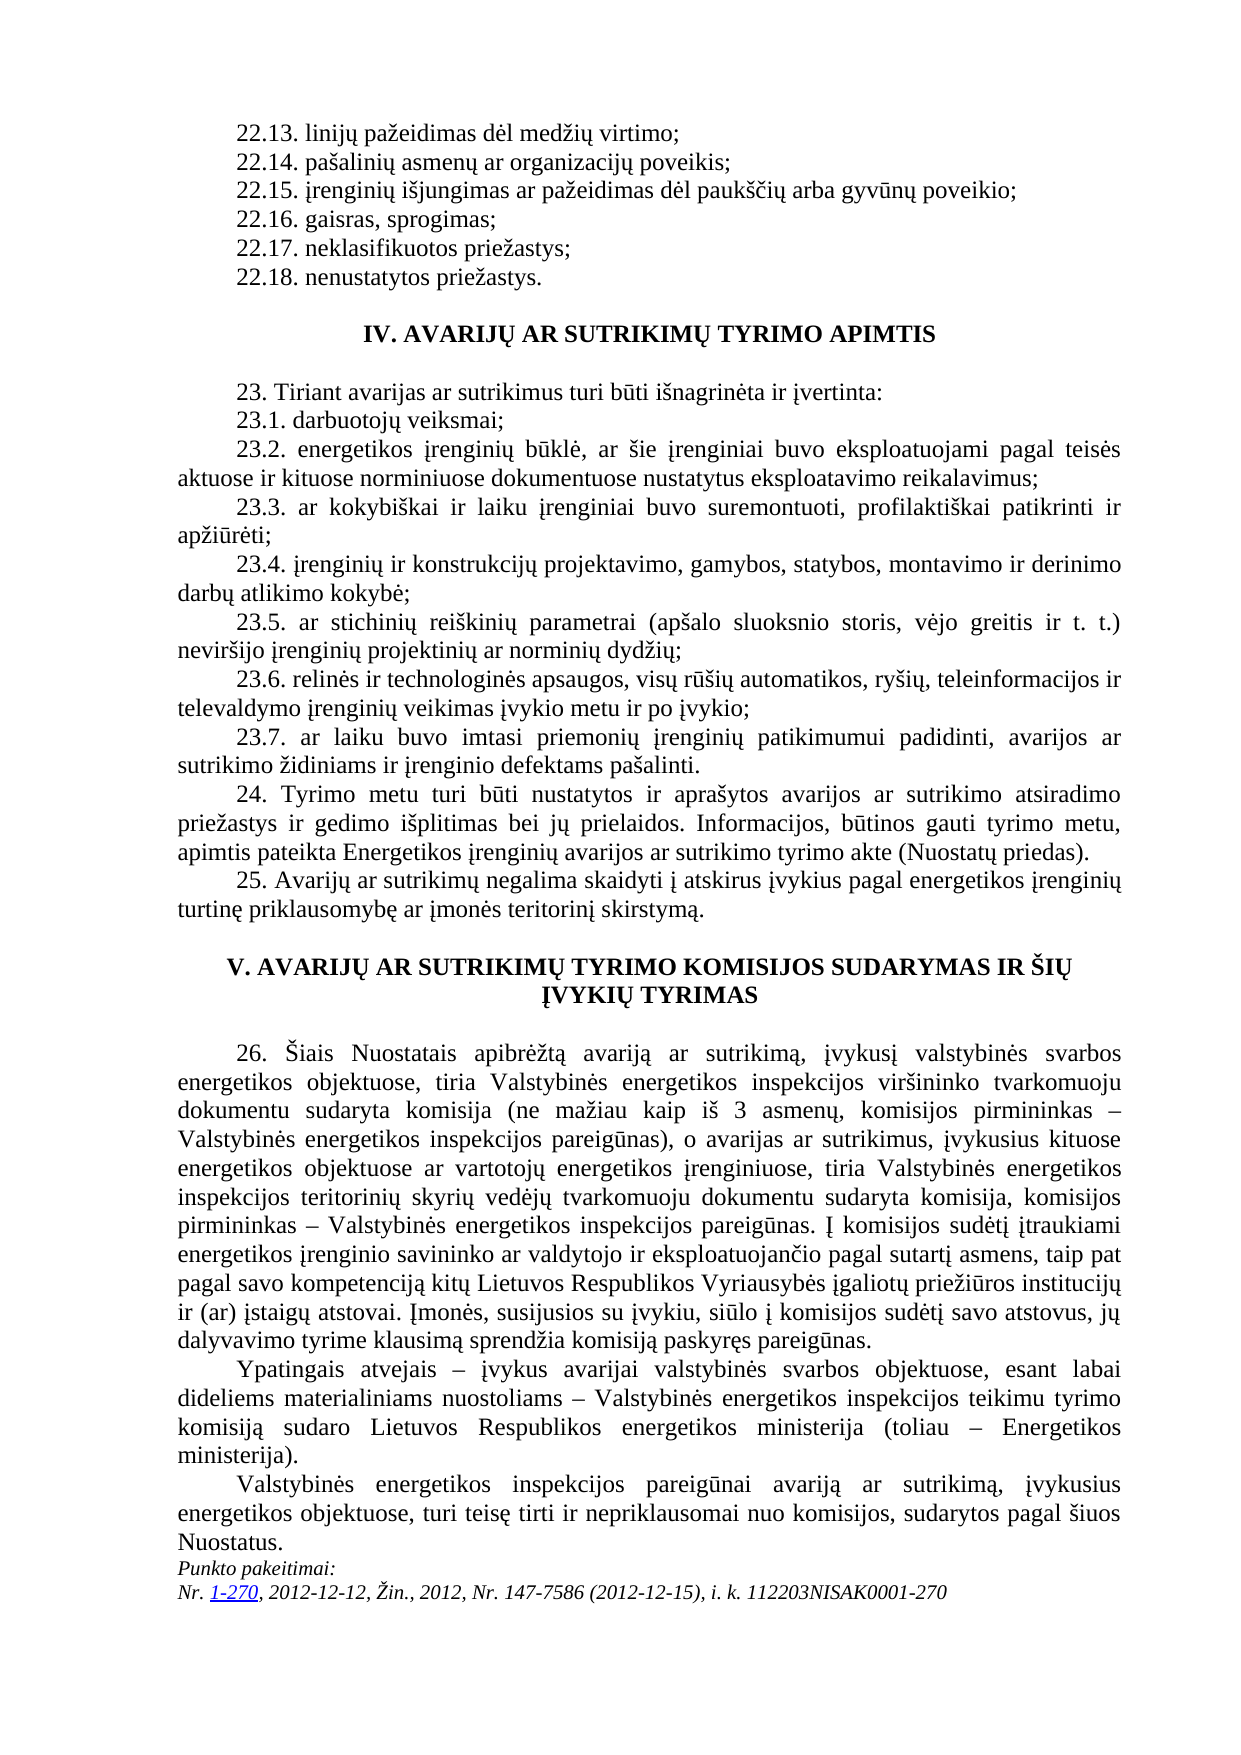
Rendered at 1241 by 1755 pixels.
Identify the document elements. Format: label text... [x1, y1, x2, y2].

text 22.13. linijų pažeidimas dėl medžių virtimo; [177, 118, 1122, 147]
text 23.4. įrenginių ir konstrukcijų projektavimo, gamybos, statybos, montavimo ir derinimo darbų atlikimo kokybė; [177, 549, 1122, 607]
text 23.5. ar stichinių reiškinių parametrai (apšalo sluoksnio storis, vėjo greitis ir t. t.) neviršijo įrenginių projektinių ar norminių dydžių; [177, 607, 1122, 664]
text 24. Tyrimo metu turi būti nustatytos ir aprašytos avarijos ar sutrikimo atsiradimo priežastys ir gedimo išplitimas bei jų prielaidos. Informacijos, būtinos gauti tyrimo metu, apimtis pateikta Energetikos įrenginių avarijos ar sutrikimo tyrimo akte (Nuostatų priedas). [177, 779, 1122, 866]
text 22.18. nenustatytos priežastys. [177, 262, 1122, 291]
text 23.1. darbuotojų veiksmai; [177, 406, 1122, 434]
text Ypatingais atvejais – įvykus avarijai valstybinės svarbos objektuose, esant labai dideliems materialiniams nuostoliams – Valstybinės energetikos inspekcijos teikimu tyrimo komisiją sudaro Lietuvos Respublikos energetikos ministerija (toliau – Energetikos ministerija). [177, 1354, 1122, 1469]
text 22.16. gaisras, sprogimas; [177, 204, 1122, 233]
text 22.15. įrenginių išjungimas ar pažeidimas dėl paukščių arba gyvūnų poveikio; [177, 176, 1122, 204]
text 23.6. relinės ir technologinės apsaugos, visų rūšių automatikos, ryšių, teleinformacijos ir televaldymo įrenginių veikimas įvykio metu ir po įvykio; [177, 664, 1122, 722]
text 26. Šiais Nuostatais apibrėžtą avariją ar sutrikimą, įvykusį valstybinės svarbos energetikos objektuose, tiria Valstybinės energetikos inspekcijos viršininko tvarkomuoju dokumentu sudaryta komisija (ne mažiau kaip iš 3 asmenų, komisijos pirmininkas – Valstybinės energetikos inspekcijos pareigūnas), o avarijas ar sutrikimus, įvykusius kituose energetikos objektuose ar vartotojų energetikos įrenginiuose, tiria Valstybinės energetikos inspekcijos teritorinių skyrių vedėjų tvarkomuoju dokumentu sudaryta komisija, komisijos pirmininkas – Valstybinės energetikos inspekcijos pareigūnas. Į komisijos sudėtį įtraukiami energetikos įrenginio savininko ar valdytojo ir eksploatuojančio pagal sutartį asmens, taip pat pagal savo kompetenciją kitų Lietuvos Respublikos Vyriausybės įgaliotų priežiūros institucijų ir (ar) įstaigų atstovai. Įmonės, susijusios su įvykiu, siūlo į komisijos sudėtį savo atstovus, jų dalyvavimo tyrime klausimą sprendžia komisiją paskyręs pareigūnas. [177, 1038, 1122, 1354]
text 23.3. ar kokybiškai ir laiku įrenginiai buvo suremontuoti, profilaktiškai patikrinti ir apžiūrėti; [177, 492, 1122, 549]
text Punkto pakeitimai: [177, 1556, 1122, 1580]
text 25. Avarijų ar sutrikimų negalima skaidyti į atskirus įvykius pagal energetikos įrenginių turtinę priklausomybę ar įmonės teritorinį skirstymą. [177, 866, 1122, 923]
text 23.2. energetikos įrenginių būklė, ar šie įrenginiai buvo eksploatuojami pagal teisės aktuose ir kituose norminiuose dokumentuose nustatytus eksploatavimo reikalavimus; [177, 434, 1122, 492]
text 22.17. neklasifikuotos priežastys; [177, 233, 1122, 262]
text 23. Tiriant avarijas ar sutrikimus turi būti išnagrinėta ir įvertinta: [177, 377, 1122, 406]
text Valstybinės energetikos inspekcijos pareigūnai avariją ar sutrikimą, įvykusius energetikos objektuose, turi teisę tirti ir nepriklausomai nuo komisijos, sudarytos pagal šiuos Nuostatus. [177, 1469, 1122, 1556]
text V. AVARIJŲ AR SUTRIKIMŲ TYRIMO KOMISIJOS SUDARYMAS IR ŠIŲ ĮVYKIŲ TYRIMAS [177, 952, 1122, 1009]
text 23.7. ar laiku buvo imtasi priemonių įrenginių patikimumui padidinti, avarijos ar sutrikimo židiniams ir įrenginio defektams pašalinti. [177, 722, 1122, 779]
text Nr. 1-270, 2012-12-12, Žin., 2012, Nr. 147-7586 (2012-12-15), i. k. 112203NISAK0001-270 [177, 1580, 1122, 1604]
text 22.14. pašalinių asmenų ar organizacijų poveikis; [177, 147, 1122, 176]
text IV. AVARIJŲ aR SUTRIKIMŲ TYRIMO APIMTIS [177, 319, 1122, 348]
